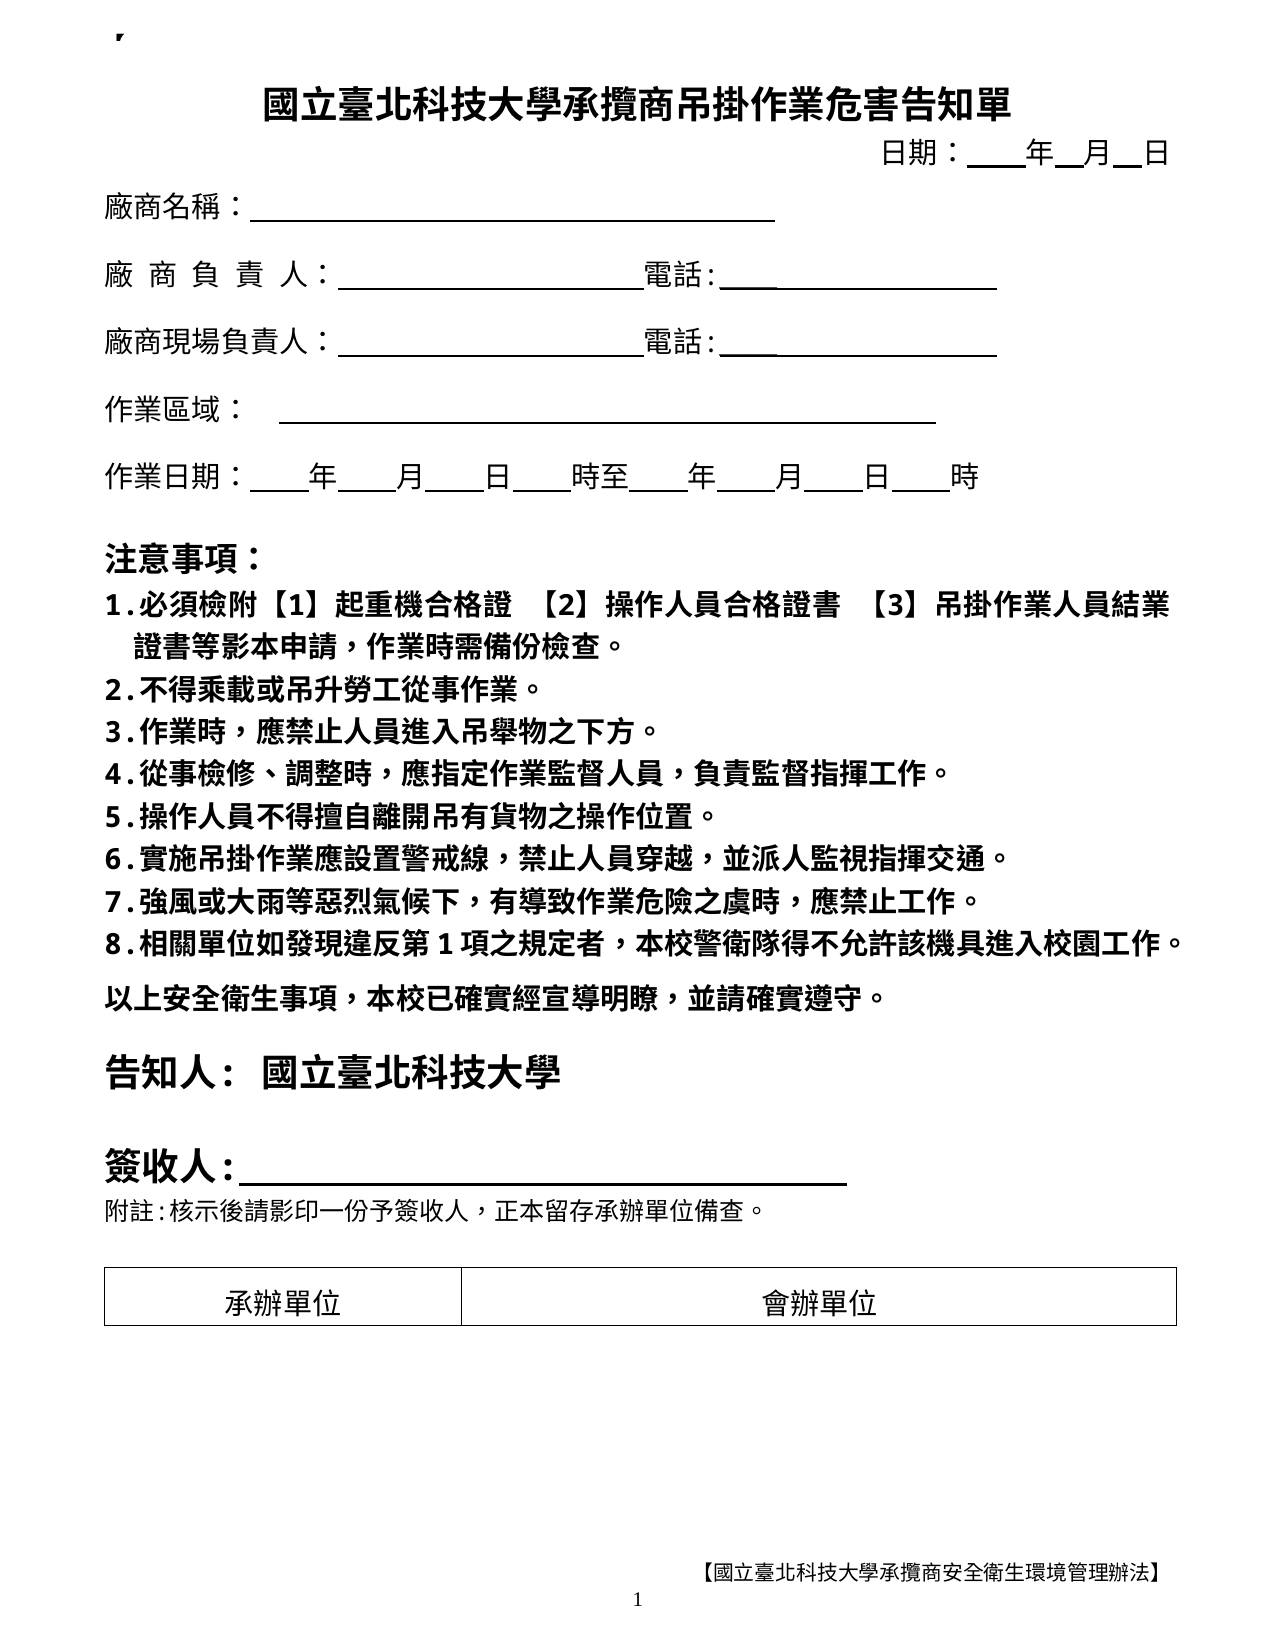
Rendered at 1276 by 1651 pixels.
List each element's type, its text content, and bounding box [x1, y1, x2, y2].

text 告知人: 國立臺北科技大學 [104, 1043, 1171, 1097]
text 6.實施吊掛作業應設置警戒線，禁止人員穿越，並派人監視指揮交通。 [104, 836, 1171, 878]
text 8.相關單位如發現違反第1項之規定者，本校警衛隊得不允許該機具進入校園工作。 [104, 921, 1171, 963]
text 作業區域： [104, 386, 1171, 428]
text 廠 商 負 責 人： 電話:＿＿ [104, 251, 1171, 294]
text 注意事項： [104, 533, 1171, 581]
text 以上安全衛生事項，本校已確實經宣導明瞭，並請確實遵守。 [104, 975, 1171, 1018]
text 1.必須檢附【1】起重機合格證 【2】操作人員合格證書 【3】吊掛作業人員結業證書等影本申請，作業時需備份檢查。 [104, 581, 1171, 666]
table_header 會辦單位 [462, 1268, 1176, 1325]
text 7.強風或大雨等惡烈氣候下，有導致作業危險之虞時，應禁止工作。 [104, 878, 1171, 921]
text 日期： 年 月 日 [104, 129, 1171, 172]
text 【附件三】 [100, 26, 150, 41]
text 國立臺北科技大學承攬商吊掛作業危害告知單 [104, 75, 1171, 129]
table_header 承辦單位 [105, 1268, 461, 1325]
text 國立臺北科技大學承攬商吊掛作業危害告知單 [85, 19, 165, 48]
text 廠商名稱： [104, 184, 1171, 226]
text 作業日期： 年 月 日 時至 年 月 日 時 [104, 453, 1171, 496]
text 2.不得乘載或吊升勞工從事作業。 [104, 666, 1171, 708]
text 廠商現場負責人： 電話:＿＿ [104, 319, 1171, 361]
text 4.從事檢修、調整時，應指定作業監督人員，負責監督指揮工作。 [104, 751, 1171, 793]
text 附註:核示後請影印一份予簽收人，正本留存承辦單位備查。 [104, 1191, 1171, 1228]
text 簽收人: [104, 1137, 1171, 1191]
text 3.作業時，應禁止人員進入吊舉物之下方。 [104, 708, 1171, 751]
text 5.操作人員不得擅自離開吊有貨物之操作位置。 [104, 793, 1171, 836]
